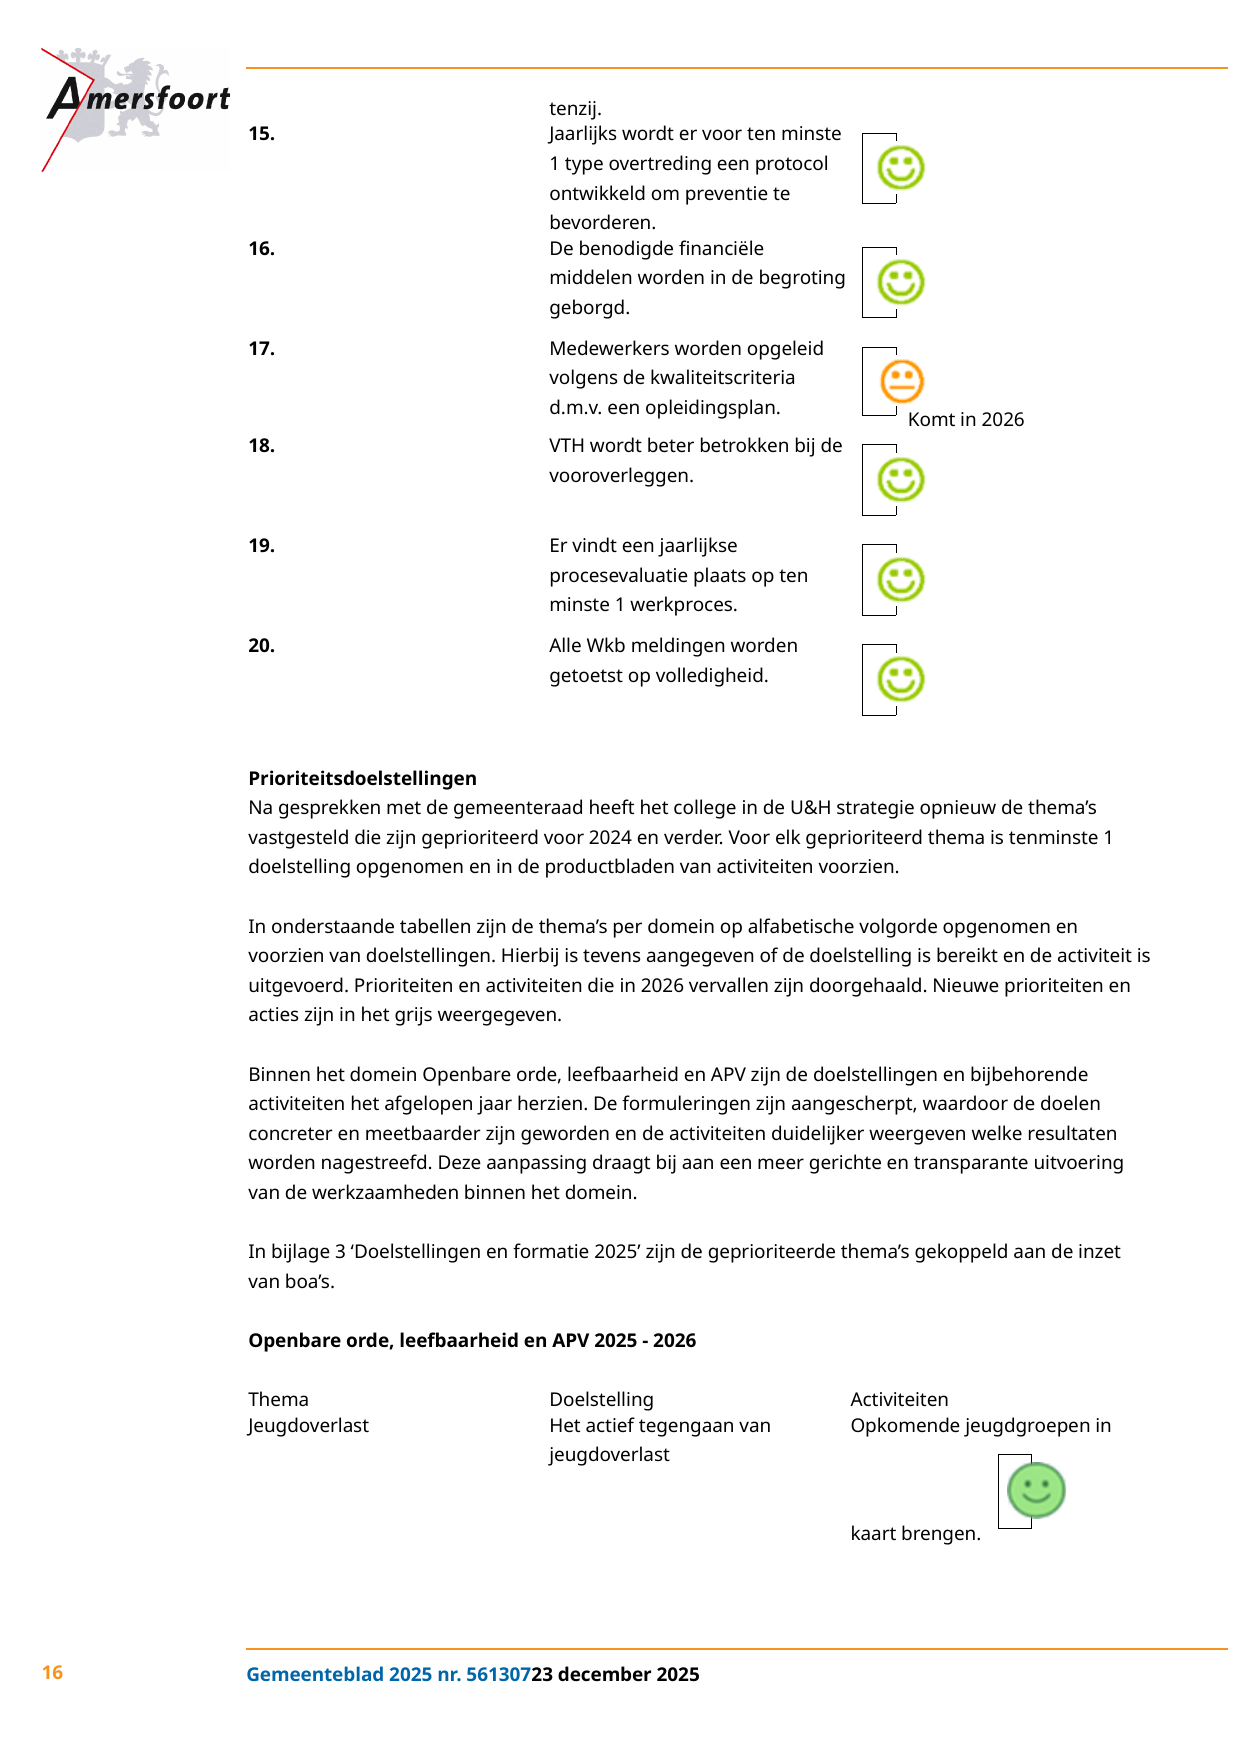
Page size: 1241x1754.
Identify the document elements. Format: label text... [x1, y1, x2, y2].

text Binnen het domein Openbare orde, leefbaarheid en APV zijn de doelstellingen en bijbehorende activiteiten het afgelopen jaar herzien. De formuleringen zijn aangescherpt, waardoor de doelen concreter en meetbaarder zijn geworden en de activiteiten duidelijker weergeven welke resultaten worden nagestreefd. Deze aanpassing draagt bij aan een meer gerichte en transparante uitvoering van de werkzaamheden binnen het domein. [248, 1061, 1152, 1205]
picture [41, 47, 231, 172]
table_cell Medewerkers worden opgeleid volgens de kwaliteitscriteria d.m.v. een opleidingsplan. [549, 335, 850, 432]
text In onderstaande tabellen zijn de thema’s per domein op alfabetische volgorde opgenomen en voorzien van doelstellingen. Hierbij is tevens aangegeven of de doelstelling is bereikt en de activiteit is uitgevoerd. Prioriteiten en activiteiten die in 2026 vervallen zijn doorgehaald. Nieuwe prioriteiten en acties zijn in het grijs weergegeven. [248, 913, 1152, 1027]
table_cell De benodigde financiële middelen worden in de begroting geborgd. [549, 235, 850, 335]
table_cell 16. [248, 235, 549, 335]
table_cell [850, 632, 1152, 732]
table_cell [863, 309, 896, 317]
table_cell kaart brengen. [850, 1463, 1152, 1546]
table_cell [863, 248, 896, 308]
text In bijlage 3 ‘Doelstellingen en formatie 2025’ zijn de geprioriteerde thema’s gekoppeld aan de inzet van boa’s. [248, 1238, 1152, 1293]
table_cell tenzij. [549, 95, 850, 121]
picture [871, 355, 931, 406]
table_cell Jaarlijks wordt er voor ten minste 1 type overtreding een protocol ontwikkeld om preventie te bevorderen. [549, 121, 850, 235]
table_cell Alle Wkb meldingen worden getoetst op volledigheid. [549, 632, 850, 732]
table_cell Er vindt een jaarlijkse procesevaluatie plaats op ten minste 1 werkproces. [549, 532, 850, 632]
table_header Doelstelling [549, 1386, 850, 1412]
text Openbare orde, leefbaarheid en APV 2025 - 2026 [248, 1327, 1152, 1353]
table_cell VTH wordt beter betrokken bij de vooroverleggen. [549, 433, 850, 532]
picture [1007, 1462, 1067, 1519]
table_cell [850, 95, 1152, 121]
picture [871, 653, 931, 706]
table_cell [850, 235, 1152, 308]
text Prioriteitsdoelstellingen [248, 765, 1152, 791]
table_cell 17. [248, 335, 549, 432]
table_cell [850, 309, 1152, 335]
table_cell Jeugdoverlast [248, 1412, 549, 1546]
text Na gesprekken met de gemeenteraad heeft het college in de U&H strategie opnieuw de thema’s vastgesteld die zijn geprioriteerd voor 2024 en verder. Voor elk geprioriteerd thema is tenminste 1 doelstelling opgenomen en in de productbladen van activiteiten voorzien. [248, 794, 1152, 879]
table_cell 20. [248, 632, 549, 732]
table_cell Het actief tegengaan van jeugdoverlast [549, 1412, 850, 1546]
picture [871, 453, 931, 506]
table_header Thema [248, 1386, 549, 1412]
table_cell 15. [248, 121, 549, 235]
picture [871, 255, 931, 309]
table_cell [850, 433, 1152, 532]
table_cell [248, 95, 549, 121]
table_cell [850, 121, 1152, 235]
picture [871, 141, 931, 194]
table_cell 19. [248, 532, 549, 632]
table_cell Komt in 2026 [850, 335, 1152, 432]
picture [871, 553, 931, 606]
table_header Activiteiten [850, 1386, 1152, 1412]
table_cell [850, 532, 1152, 632]
table_cell 18. [248, 433, 549, 532]
table_cell Opkomende jeugdgroepen in [850, 1412, 1152, 1462]
